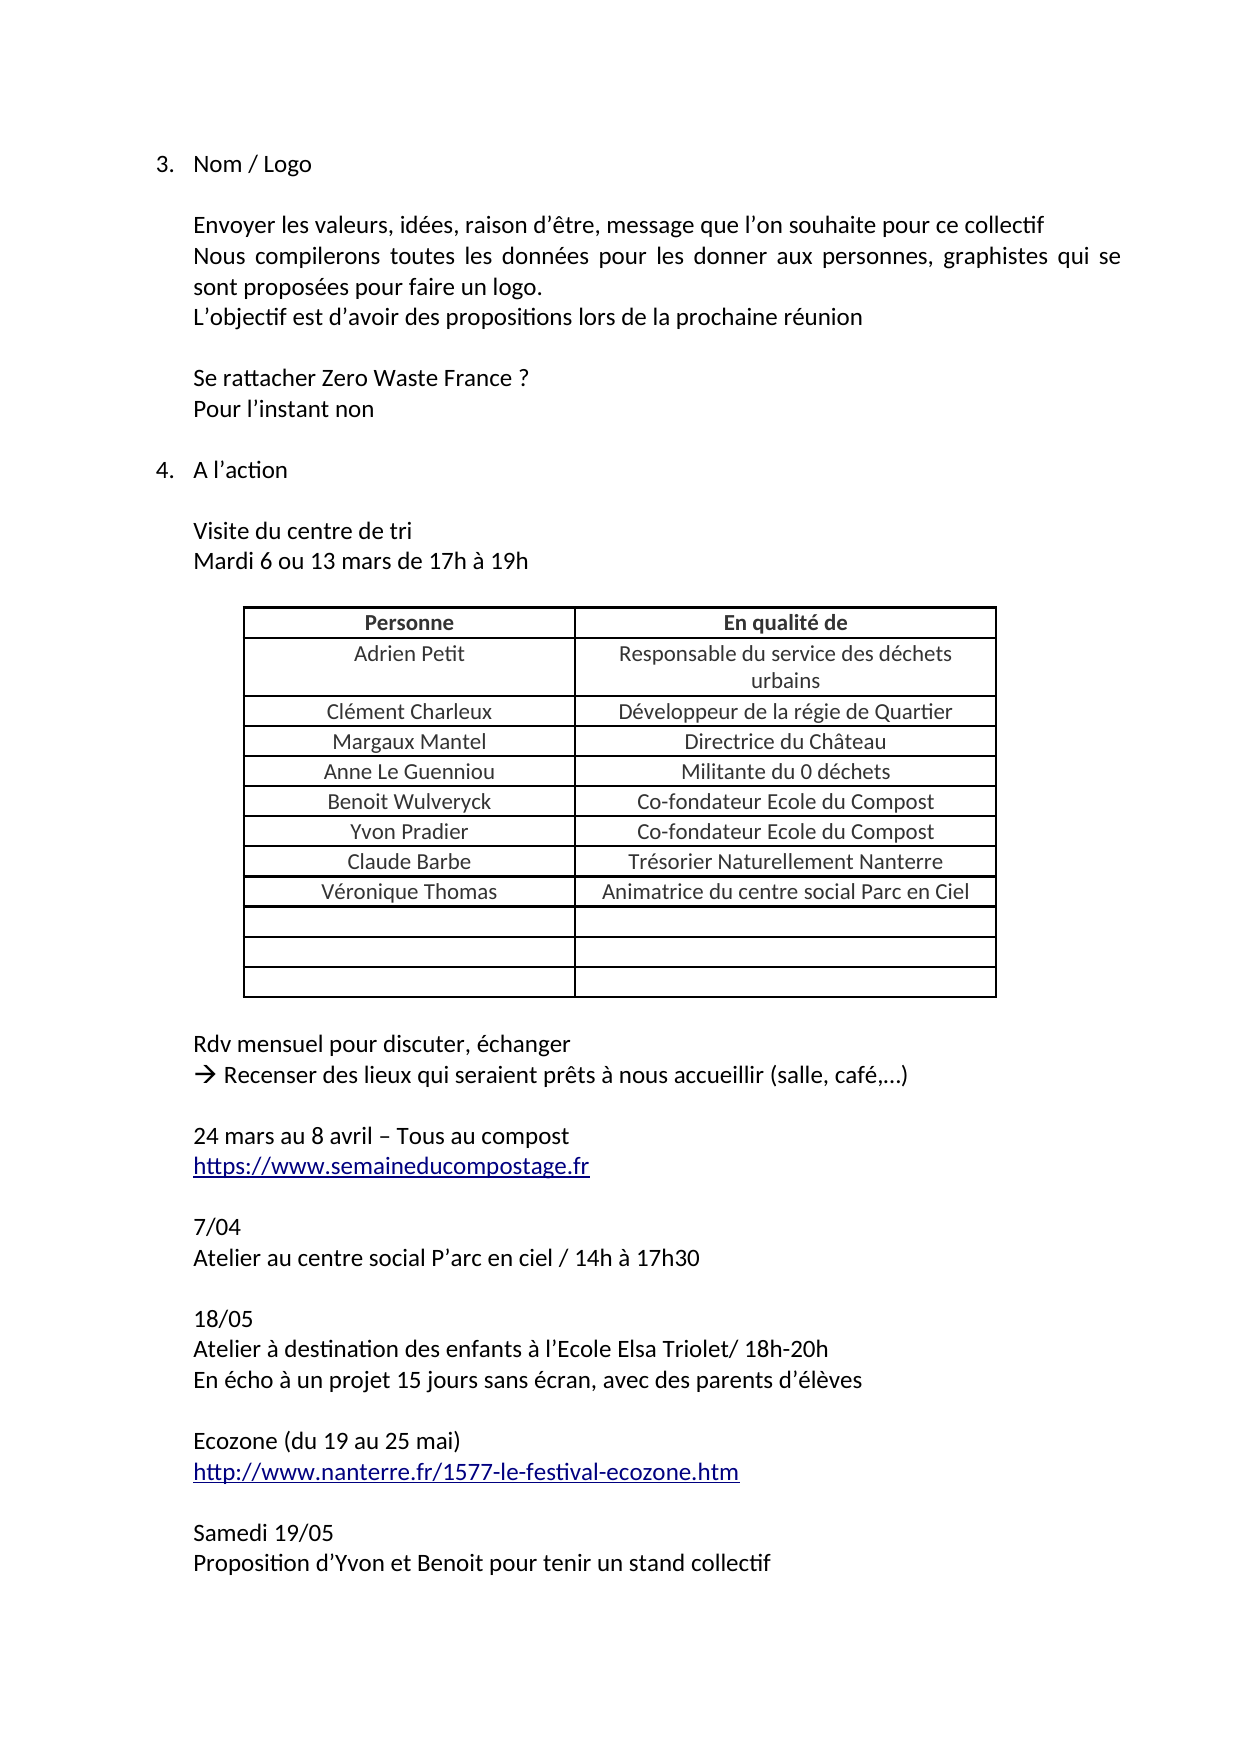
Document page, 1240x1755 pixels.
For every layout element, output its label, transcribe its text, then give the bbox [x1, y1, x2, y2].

table_cell Développeur de la régie de Quartier [576, 697, 995, 725]
table_cell [245, 938, 574, 966]
table_cell Margaux Mantel [245, 727, 574, 755]
list Visite du centre de tri [193, 515, 1121, 545]
table_cell Militante du 0 déchets [576, 757, 995, 785]
list Atelier au centre social P’arc en ciel / 14h à 17h30 [193, 1242, 1121, 1272]
list Se rattacher Zero Waste France ? [193, 362, 1121, 393]
table_cell Clément Charleux [245, 697, 574, 725]
list A l’action [156, 454, 1121, 484]
table_cell Responsable du service des déchets urbains [576, 639, 995, 695]
table_cell Anne Le Guenniou [245, 757, 574, 785]
list Envoyer les valeurs, idées, raison d’être, message que l’on souhaite pour ce collectif [193, 210, 1121, 240]
table_cell [576, 908, 995, 936]
table_cell Benoit Wulveryck [245, 787, 574, 815]
table_cell Yvon Pradier [245, 817, 574, 845]
table_cell Trésorier Naturellement Nanterre [576, 847, 995, 875]
list 7/04 [193, 1211, 1121, 1242]
list Samedi 19/05 [193, 1517, 1121, 1547]
list https://www.semaineducompostage.fr [193, 1150, 1121, 1181]
list Rdv mensuel pour discuter, échanger [193, 1028, 1121, 1059]
list Mardi 6 ou 13 mars de 17h à 19h [193, 545, 1121, 576]
list L’objectif est d’avoir des propositions lors de la prochaine réunion [193, 301, 1121, 332]
table_cell Animatrice du centre social Parc en Ciel [576, 878, 995, 905]
table_cell Directrice du Château [576, 727, 995, 755]
table_cell [576, 938, 995, 966]
table_cell Co-fondateur Ecole du Compost [576, 817, 995, 845]
list  Recenser des lieux qui seraient prêts à nous accueillir (salle, café,…) [193, 1059, 1121, 1089]
table_cell [245, 968, 574, 996]
list Proposition d’Yvon et Benoit pour tenir un stand collectif [193, 1547, 1121, 1578]
list Pour l’instant non [193, 393, 1121, 423]
table_cell [245, 908, 574, 936]
list 18/05 [193, 1303, 1121, 1333]
table_header En qualité de [576, 609, 995, 637]
table_header Personne [245, 609, 574, 637]
table_cell [576, 968, 995, 996]
list Ecozone (du 19 au 25 mai) [193, 1425, 1121, 1456]
list Atelier à destination des enfants à l’Ecole Elsa Triolet/ 18h-20h [193, 1333, 1121, 1364]
list En écho à un projet 15 jours sans écran, avec des parents d’élèves [193, 1364, 1121, 1394]
list 24 mars au 8 avril – Tous au compost [193, 1120, 1121, 1150]
list Nom / Logo [156, 149, 1121, 179]
table_cell Adrien Petit [245, 639, 574, 695]
list http://www.nanterre.fr/1577-le-festival-ecozone.htm [193, 1456, 1121, 1486]
table_cell Co-fondateur Ecole du Compost [576, 787, 995, 815]
table_cell Véronique Thomas [245, 878, 574, 905]
list Nous compilerons toutes les données pour les donner aux personnes, graphistes qui se sont proposées pour faire un logo. [193, 240, 1121, 301]
table_cell Claude Barbe [245, 847, 574, 875]
